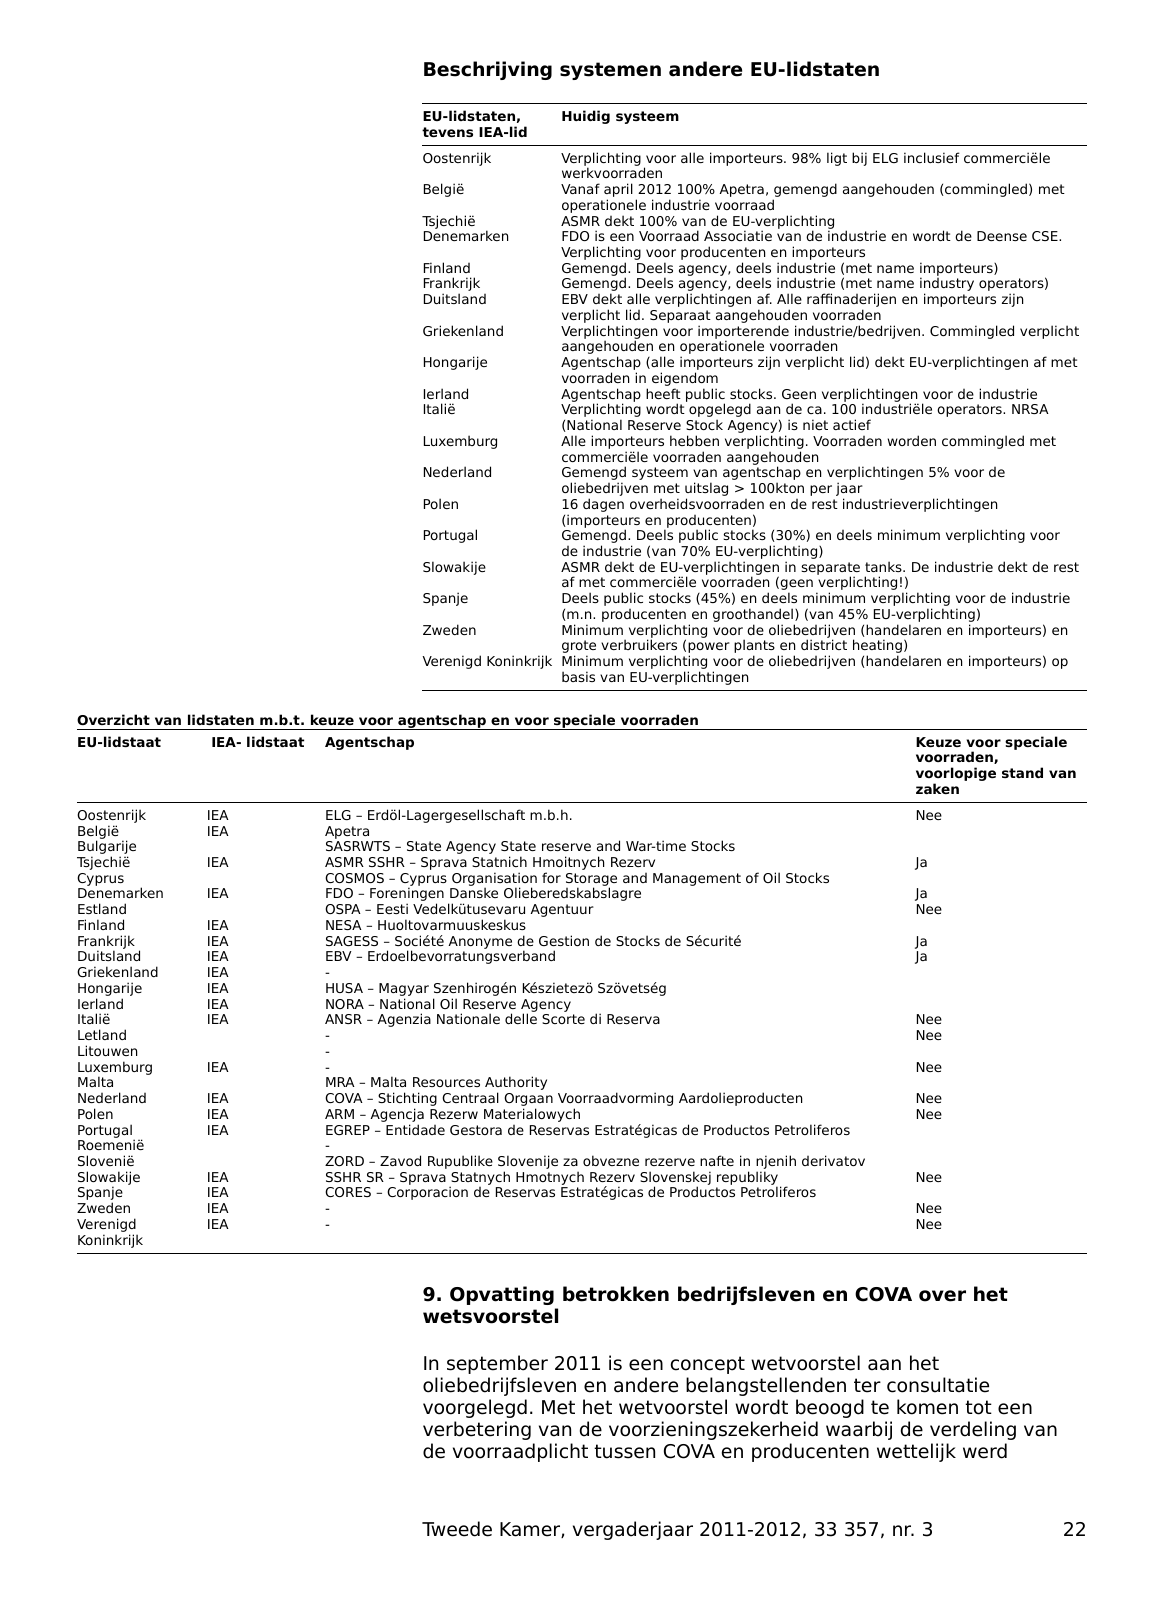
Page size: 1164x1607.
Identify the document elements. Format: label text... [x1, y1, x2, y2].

table_cell SAGESS – Société Anonyme de Gestion de Stocks de Sécurité [319, 934, 909, 949]
table_cell Gemengd. Deels agency, deels industrie (met name industry operators) [555, 276, 1087, 292]
table_cell [201, 871, 319, 886]
table_cell Duitsland [77, 949, 201, 965]
table_cell Cyprus [77, 871, 201, 886]
table_cell Verenigd Koninkrijk [422, 654, 555, 690]
table_cell MRA – Malta Resources Authority [319, 1075, 909, 1091]
table_cell Malta [77, 1075, 201, 1091]
table_cell Luxemburg [77, 1059, 201, 1075]
table_cell Ierland [77, 996, 201, 1012]
table_cell Nee [909, 1217, 1087, 1253]
table_cell Deels public stocks (45%) en deels minimum verplichting voor de industrie (m.n. producenten en groothandel) (van 45% EU-verplichting) [555, 591, 1087, 622]
table_cell [909, 1044, 1087, 1059]
table_cell Bulgarije [77, 839, 201, 855]
table_cell Slowakije [422, 560, 555, 591]
table_cell Keuze voor speciale voorraden, voorlopige stand van zaken [909, 730, 1087, 802]
table_cell Alle importeurs hebben verplichting. Voorraden worden commingled met commerciële voorraden aangehouden [555, 434, 1087, 465]
table_cell Duitsland [422, 292, 555, 323]
table_cell Italië [77, 1012, 201, 1028]
table_cell Griekenland [422, 324, 555, 355]
table_header EU-lidstaten, tevens IEA-lid [422, 104, 555, 145]
table_cell Nee [909, 1012, 1087, 1028]
table_cell IEA [201, 965, 319, 981]
table_cell Nee [909, 1107, 1087, 1122]
table_cell HUSA – Magyar Szenhirogén Készietezö Szövetség [319, 981, 909, 996]
table_cell Hongarije [77, 981, 201, 996]
table_cell [909, 1075, 1087, 1091]
table_cell Frankrijk [422, 276, 555, 292]
table_cell Nee [909, 1170, 1087, 1185]
table_cell IEA [201, 824, 319, 839]
table_cell Agentschap (alle importeurs zijn verplicht lid) dekt EU-verplichtingen af met voorraden in eigendom [555, 355, 1087, 386]
table_cell Estland [77, 902, 201, 918]
table_cell Nee [909, 1028, 1087, 1044]
table_cell Verplichtingen voor importerende industrie/bedrijven. Commingled verplicht aangehouden en operationele voorraden [555, 324, 1087, 355]
table_cell COSMOS – Cyprus Organisation for Storage and Management of Oil Stocks [319, 871, 909, 886]
table_cell Griekenland [77, 965, 201, 981]
table_cell ELG – Erdöl-Lagergesellschaft m.b.h. [319, 803, 909, 823]
table_cell Ja [909, 934, 1087, 949]
table_cell [201, 1154, 319, 1169]
table_cell Nee [909, 1059, 1087, 1075]
table_cell IEA [201, 949, 319, 965]
table_cell SSHR SR – Sprava Statnych Hmotnych Rezerv Slovenskej republiky [319, 1170, 909, 1185]
table_cell IEA- lidstaat [201, 730, 319, 802]
table_cell [201, 1044, 319, 1059]
table_cell Minimum verplichting voor de oliebedrijven (handelaren en importeurs) en grote verbruikers (power plants en district heating) [555, 623, 1087, 654]
table_cell Finland [422, 261, 555, 276]
table_cell Spanje [422, 591, 555, 622]
table_cell IEA [201, 934, 319, 949]
table_cell [909, 996, 1087, 1012]
table_cell Luxemburg [422, 434, 555, 465]
table_cell [909, 1138, 1087, 1154]
table_cell [909, 965, 1087, 981]
table_cell - [319, 1028, 909, 1044]
table_cell [909, 981, 1087, 996]
table_cell Slowakije [77, 1170, 201, 1185]
table_cell [909, 1122, 1087, 1138]
table_cell ASMR SSHR – Sprava Statnich Hmoitnych Rezerv [319, 855, 909, 871]
table_cell Zweden [77, 1201, 201, 1217]
table_cell Minimum verplichting voor de oliebedrijven (handelaren en importeurs) op basis van EU-verplichtingen [555, 654, 1087, 690]
table_cell Nee [909, 803, 1087, 823]
table_cell Gemengd systeem van agentschap en verplichtingen 5% voor de oliebedrijven met uitslag > 100kton per jaar [555, 465, 1087, 497]
table_cell Ierland [422, 386, 555, 402]
table_cell IEA [201, 1170, 319, 1185]
table_cell [909, 918, 1087, 933]
text In september 2011 is een concept wetvoorstel aan het oliebedrijfsleven en andere belangstellenden ter consultatie voorgelegd. Met het wetvoorstel wordt beoogd te komen tot een verbetering van de voorzieningszekerheid waarbij de verdeling van de voorraadplicht tussen COVA en producenten wettelijk werd [422, 1353, 1087, 1463]
table_cell IEA [201, 1012, 319, 1028]
table_cell IEA [201, 1059, 319, 1075]
table_header Overzicht van lidstaten m.b.t. keuze voor agentschap en voor speciale voorraden [77, 713, 1087, 729]
table_cell - [319, 1138, 909, 1154]
table_cell Agentschap [319, 730, 909, 802]
table_cell - [319, 1201, 909, 1217]
table_cell Nederland [77, 1091, 201, 1107]
table_cell CORES – Corporacion de Reservas Estratégicas de Productos Petroliferos [319, 1185, 909, 1201]
table_cell [201, 1138, 319, 1154]
table_cell NORA – National Oil Reserve Agency [319, 996, 909, 1012]
subtitle 9. Opvatting betrokken bedrijfsleven en COVA over het wetsvoorstel [422, 1284, 1087, 1328]
table_cell ARM – Agencja Rezerw Materialowych [319, 1107, 909, 1122]
table_cell Gemengd. Deels agency, deels industrie (met name importeurs) [555, 261, 1087, 276]
table_cell IEA [201, 886, 319, 902]
table_cell ASMR dekt 100% van de EU-verplichting [555, 214, 1087, 229]
table_cell IEA [201, 1122, 319, 1138]
table_cell SASRWTS – State Agency State reserve and War-time Stocks [319, 839, 909, 855]
table_cell NESA – Huoltovarmuuskeskus [319, 918, 909, 933]
table_cell Finland [77, 918, 201, 933]
table_cell IEA [201, 803, 319, 823]
table_cell Slovenië [77, 1154, 201, 1169]
table_cell Vanaf april 2012 100% Apetra, gemengd aangehouden (commingled) met operationele industrie voorraad [555, 182, 1087, 213]
table_cell Letland [77, 1028, 201, 1044]
table_cell IEA [201, 996, 319, 1012]
table_cell Tsjechië [422, 214, 555, 229]
table_cell Frankrijk [77, 934, 201, 949]
table_cell IEA [201, 1217, 319, 1253]
table_cell Verplichting wordt opgelegd aan de ca. 100 industriële operators. NRSA (National Reserve Stock Agency) is niet actief [555, 402, 1087, 434]
table_cell Agentschap heeft public stocks. Geen verplichtingen voor de industrie [555, 386, 1087, 402]
table_cell ZORD – Zavod Rupublike Slovenije za obvezne rezerve nafte in njenih derivatov [319, 1154, 909, 1169]
table_cell EU-lidstaat [77, 730, 201, 802]
table_cell EGREP – Entidade Gestora de Reservas Estratégicas de Productos Petroliferos [319, 1122, 909, 1138]
table_cell Nee [909, 902, 1087, 918]
table_cell IEA [201, 981, 319, 996]
table_header Huidig systeem [555, 104, 1087, 145]
table_cell Ja [909, 886, 1087, 902]
table_cell Portugal [77, 1122, 201, 1138]
table_cell [201, 1028, 319, 1044]
table_cell Oostenrijk [422, 146, 555, 182]
table_cell Nederland [422, 465, 555, 497]
table_cell Verplichting voor alle importeurs. 98% ligt bij ELG inclusief commerciële werkvoorraden [555, 146, 1087, 182]
subtitle Beschrijving systemen andere EU-lidstaten [422, 59, 1087, 81]
table_cell Ja [909, 949, 1087, 965]
table_cell EBV – Erdoelbevorratungsverband [319, 949, 909, 965]
table_cell IEA [201, 918, 319, 933]
table_cell Zweden [422, 623, 555, 654]
table_cell Nee [909, 1201, 1087, 1217]
table_cell Apetra [319, 824, 909, 839]
table_cell Roemenië [77, 1138, 201, 1154]
table_cell EBV dekt alle verplichtingen af. Alle raffinaderijen en importeurs zijn verplicht lid. Separaat aangehouden voorraden [555, 292, 1087, 323]
table_cell Denemarken [77, 886, 201, 902]
table_cell ANSR – Agenzia Nationale delle Scorte di Reserva [319, 1012, 909, 1028]
table_cell [909, 839, 1087, 855]
table_cell België [77, 824, 201, 839]
table_cell Ja [909, 855, 1087, 871]
table_cell Litouwen [77, 1044, 201, 1059]
table_cell Polen [422, 497, 555, 528]
table_cell Italië [422, 402, 555, 434]
table_cell [201, 1075, 319, 1091]
table_cell ASMR dekt de EU-verplichtingen in separate tanks. De industrie dekt de rest af met commerciële voorraden (geen verplichting!) [555, 560, 1087, 591]
table_cell [909, 824, 1087, 839]
table_cell COVA – Stichting Centraal Orgaan Voorraadvorming Aardolieproducten [319, 1091, 909, 1107]
table_cell IEA [201, 1185, 319, 1201]
table_cell - [319, 1217, 909, 1253]
table_cell IEA [201, 855, 319, 871]
table_cell [909, 1154, 1087, 1169]
table_cell Gemengd. Deels public stocks (30%) en deels minimum verplichting voor de industrie (van 70% EU-verplichting) [555, 528, 1087, 559]
table_cell 16 dagen overheidsvoorraden en de rest industrieverplichtingen (importeurs en producenten) [555, 497, 1087, 528]
table_cell IEA [201, 1201, 319, 1217]
table_cell [909, 871, 1087, 886]
table_cell Hongarije [422, 355, 555, 386]
table_cell Polen [77, 1107, 201, 1122]
table_cell - [319, 1059, 909, 1075]
table_cell Verenigd Koninkrijk [77, 1217, 201, 1253]
table_cell Denemarken [422, 229, 555, 261]
table_cell [201, 902, 319, 918]
table_cell FDO is een Voorraad Associatie van de industrie en wordt de Deense CSE. Verplichting voor producenten en importeurs [555, 229, 1087, 261]
table_cell Tsjechië [77, 855, 201, 871]
table_cell Oostenrijk [77, 803, 201, 823]
table_cell IEA [201, 1091, 319, 1107]
table_cell - [319, 965, 909, 981]
table_cell Portugal [422, 528, 555, 559]
table_cell [909, 1185, 1087, 1201]
table_cell OSPA – Eesti Vedelkütusevaru Agentuur [319, 902, 909, 918]
table_cell Nee [909, 1091, 1087, 1107]
table_cell [201, 839, 319, 855]
table_cell - [319, 1044, 909, 1059]
table_cell Spanje [77, 1185, 201, 1201]
table_cell IEA [201, 1107, 319, 1122]
table_cell België [422, 182, 555, 213]
table_cell FDO – Foreningen Danske Olieberedskabslagre [319, 886, 909, 902]
